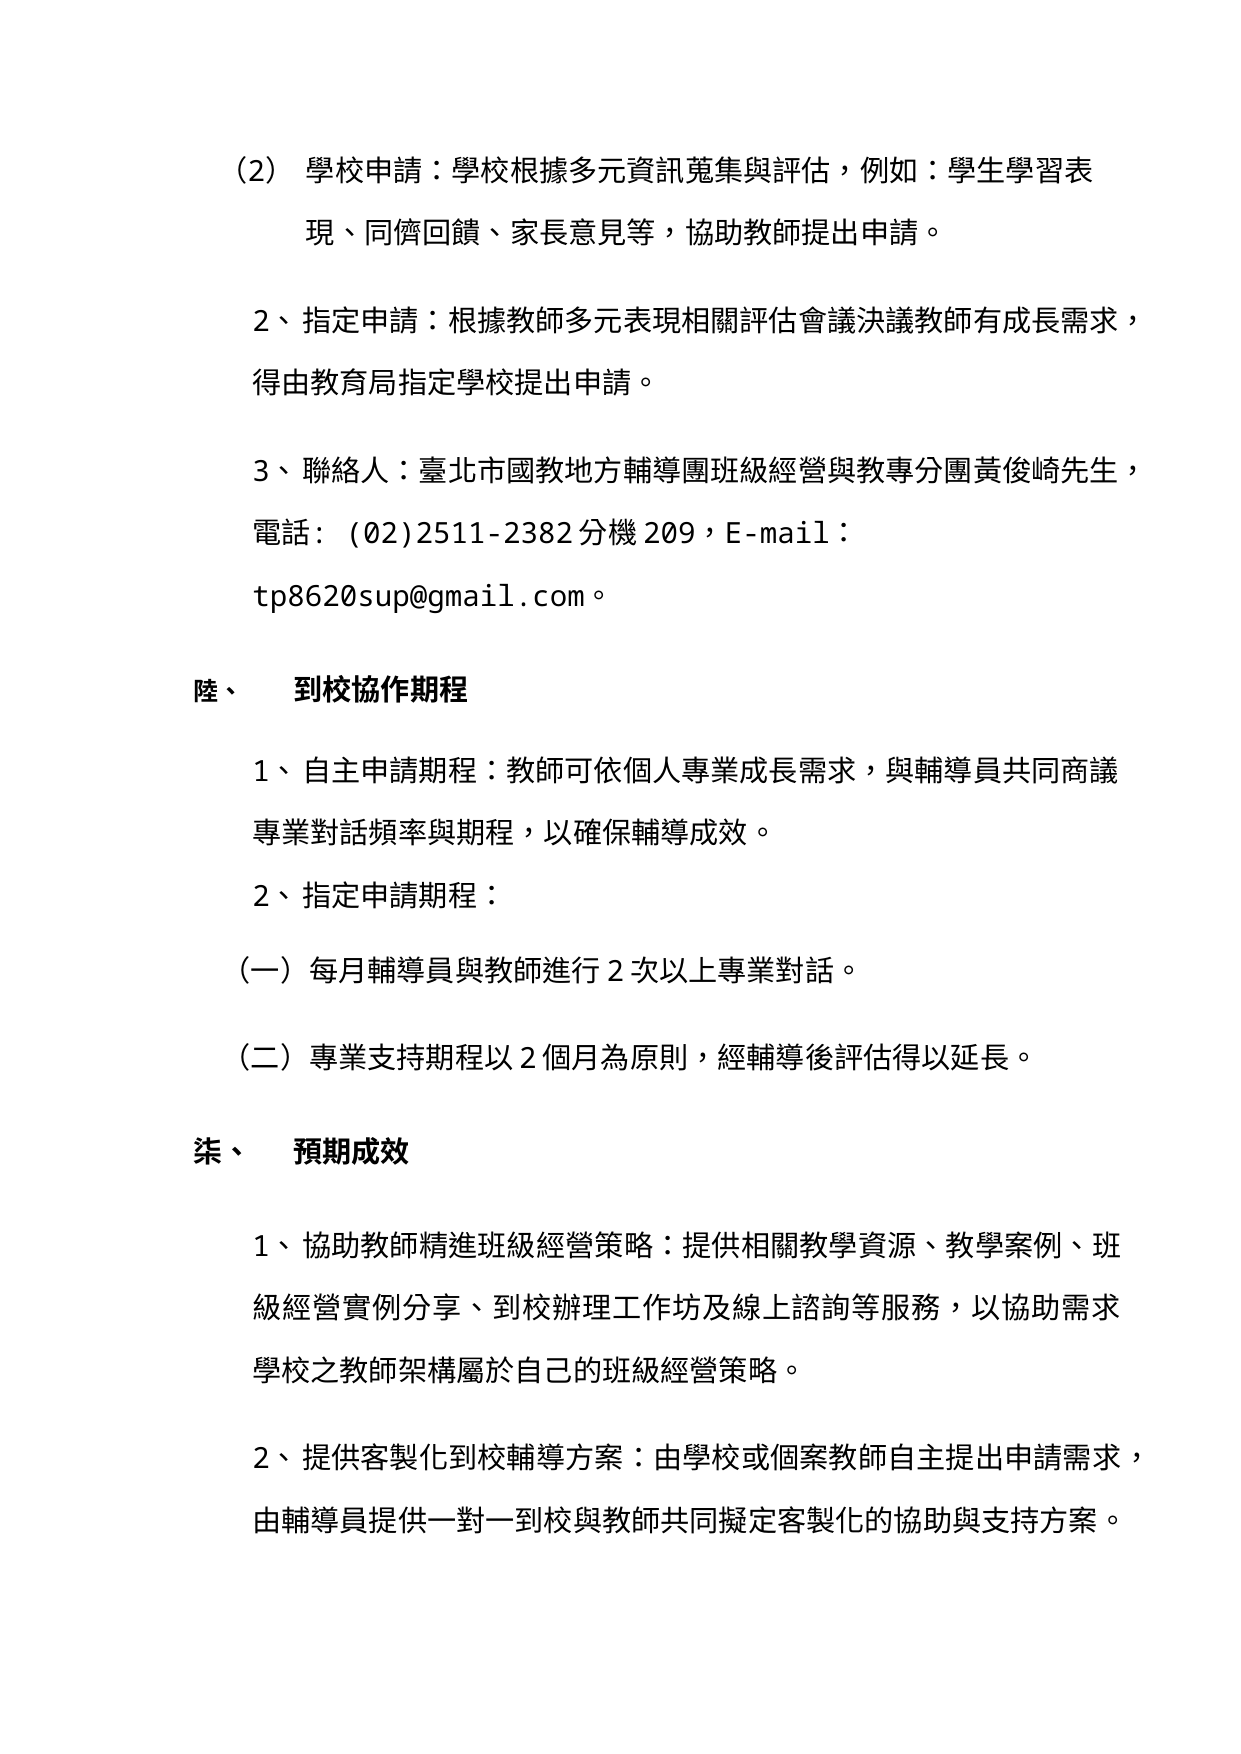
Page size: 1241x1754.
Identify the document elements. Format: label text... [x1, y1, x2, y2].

text （一）每月輔導員與教師進行2次以上專業對話。 [221, 927, 1122, 989]
list 到校協作期程 [193, 646, 1122, 708]
list 自主申請期程：教師可依個人專業成長需求，與輔導員共同商議專業對話頻率與期程，以確保輔導成效。 [252, 727, 1122, 852]
list 學校申請：學校根據多元資訊蒐集與評估，例如：學生學習表現、同儕回饋、家長意見等，協助教師提出申請。 [218, 127, 1122, 252]
list 提供客製化到校輔導方案：由學校或個案教師自主提出申請需求，由輔導員提供一對一到校與教師共同擬定客製化的協助與支持方案。 [252, 1414, 1122, 1539]
list 指定申請：根據教師多元表現相關評估會議決議教師有成長需求，得由教育局指定學校提出申請。 [252, 277, 1122, 402]
text （二）專業支持期程以2個月為原則，經輔導後評估得以延長。 [221, 1014, 1122, 1077]
list 預期成效 [193, 1108, 1122, 1171]
list 協助教師精進班級經營策略：提供相關教學資源、教學案例、班級經營實例分享、到校辦理工作坊及線上諮詢等服務，以協助需求學校之教師架構屬於自己的班級經營策略。 [252, 1202, 1122, 1389]
list 聯絡人：臺北市國教地方輔導團班級經營與教專分團黃俊崎先生，電話: (02)2511-2382分機209，E-mail：tp8620sup@gmail.com。 [252, 427, 1122, 614]
list 指定申請期程： [252, 852, 1122, 914]
